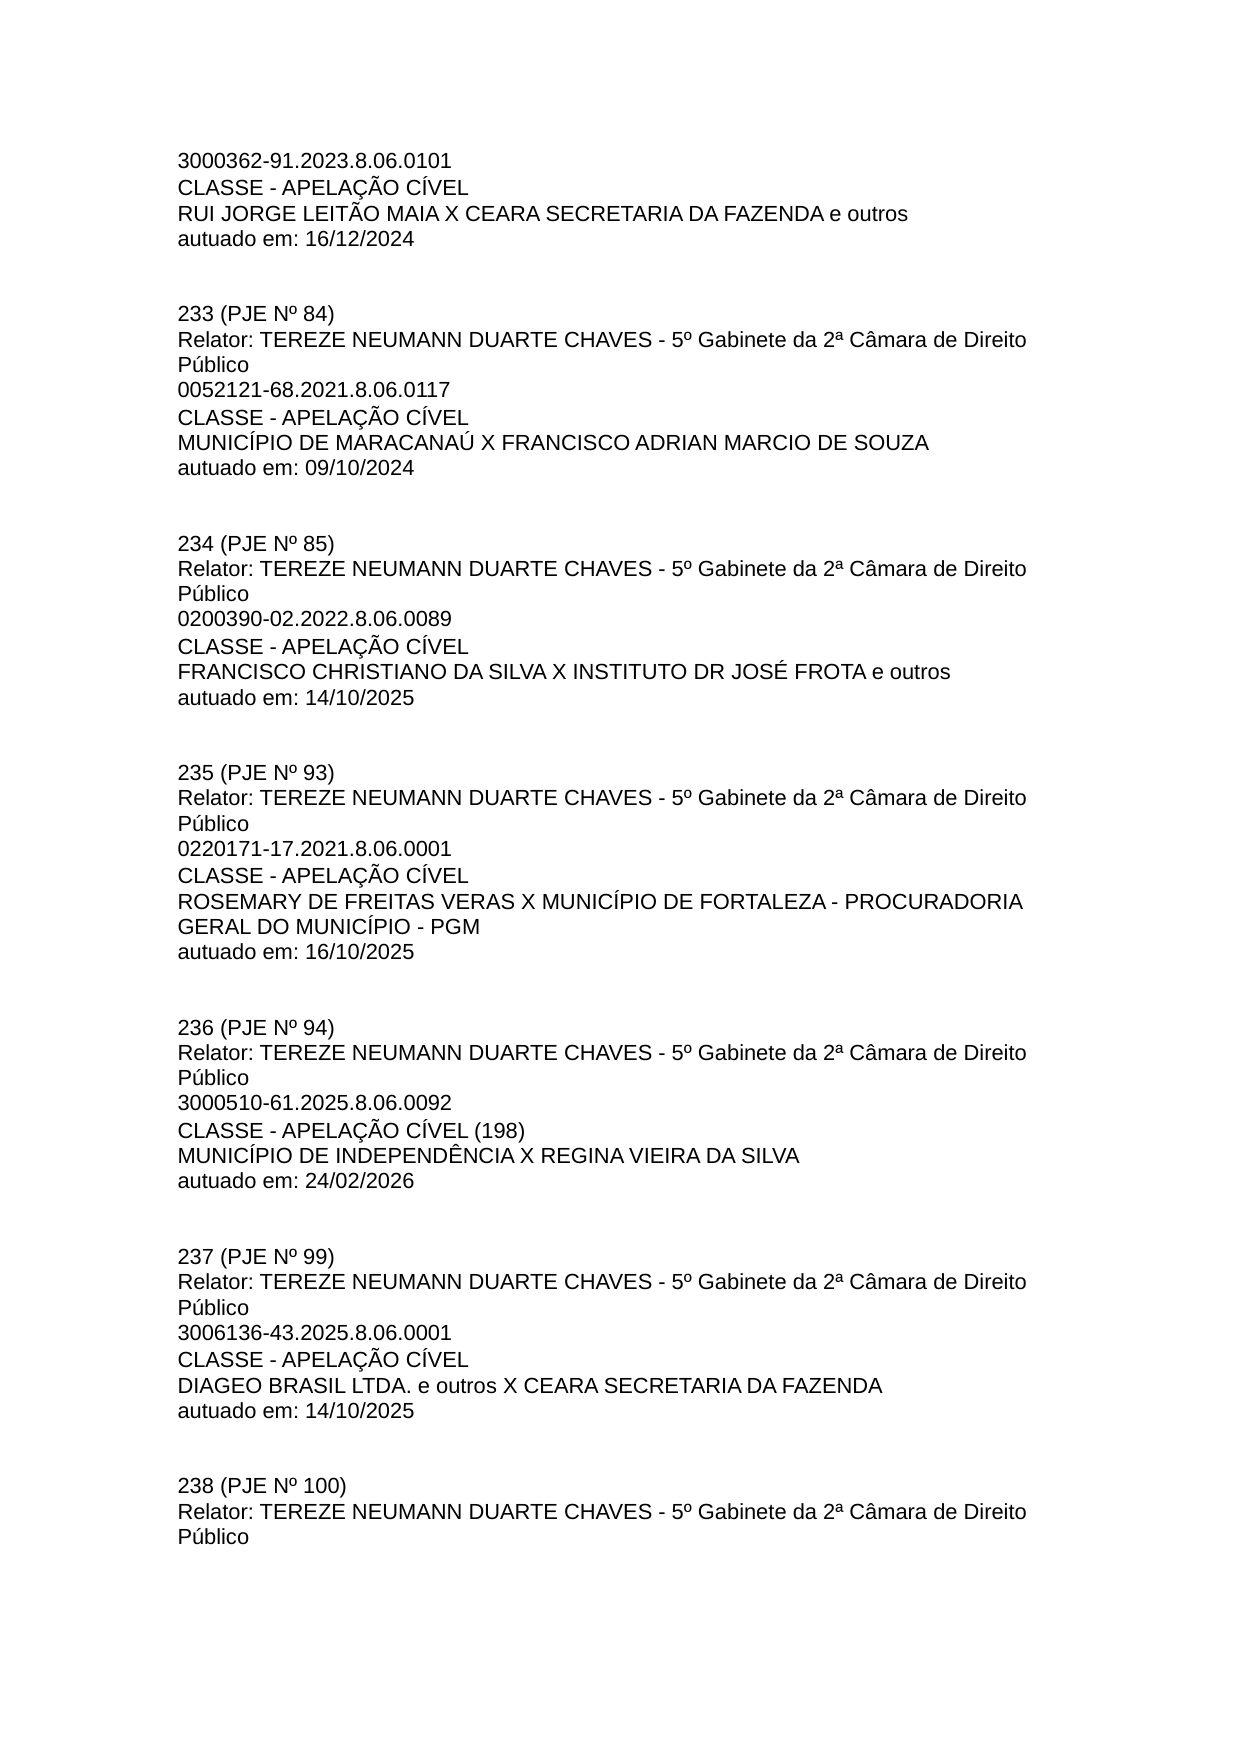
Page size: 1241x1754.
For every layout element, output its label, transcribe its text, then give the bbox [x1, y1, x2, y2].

text 237 (PJE Nº 99) [177, 1244, 1063, 1269]
text CLASSE - APELAÇÃO CÍVEL RUI JORGE LEITÃO MAIA X CEARA SECRETARIA DA FAZENDA e outros autuado em: 16/12/2024 [177, 175, 1063, 251]
text Relator: TEREZE NEUMANN DUARTE CHAVES - 5º Gabinete da 2ª Câmara de Direito Público [177, 785, 1063, 836]
subtitle 3006136-43.2025.8.06.0001 [177, 1320, 1063, 1345]
text Relator: TEREZE NEUMANN DUARTE CHAVES - 5º Gabinete da 2ª Câmara de Direito Público [177, 1499, 1063, 1549]
text CLASSE - APELAÇÃO CÍVEL FRANCISCO CHRISTIANO DA SILVA X INSTITUTO DR JOSÉ FROTA e outros autuado em: 14/10/2025 [177, 634, 1063, 710]
text 238 (PJE Nº 100) [177, 1473, 1063, 1499]
text 233 (PJE Nº 84) [177, 301, 1063, 327]
subtitle 0220171-17.2021.8.06.0001 [177, 836, 1063, 861]
text CLASSE - APELAÇÃO CÍVEL DIAGEO BRASIL LTDA. e outros X CEARA SECRETARIA DA FAZENDA autuado em: 14/10/2025 [177, 1347, 1063, 1423]
text Relator: TEREZE NEUMANN DUARTE CHAVES - 5º Gabinete da 2ª Câmara de Direito Público [177, 327, 1063, 377]
subtitle 3000510-61.2025.8.06.0092 [177, 1090, 1063, 1116]
text CLASSE - APELAÇÃO CÍVEL MUNICÍPIO DE MARACANAÚ X FRANCISCO ADRIAN MARCIO DE SOUZA autuado em: 09/10/2024 [177, 405, 1063, 480]
text 235 (PJE Nº 93) [177, 760, 1063, 785]
text 234 (PJE Nº 85) [177, 531, 1063, 556]
subtitle 0200390-02.2022.8.06.0089 [177, 606, 1063, 632]
text Relator: TEREZE NEUMANN DUARTE CHAVES - 5º Gabinete da 2ª Câmara de Direito Público [177, 556, 1063, 606]
text CLASSE - APELAÇÃO CÍVEL ROSEMARY DE FREITAS VERAS X MUNICÍPIO DE FORTALEZA - PROCURADORIA GERAL DO MUNICÍPIO - PGM autuado em: 16/10/2025 [177, 863, 1063, 964]
text CLASSE - APELAÇÃO CÍVEL (198) MUNICÍPIO DE INDEPENDÊNCIA X REGINA VIEIRA DA SILVA autuado em: 24/02/2026 [177, 1118, 1063, 1194]
subtitle 0052121-68.2021.8.06.0117 [177, 377, 1063, 402]
subtitle 3000362-91.2023.8.06.0101 [177, 148, 1063, 173]
text Relator: TEREZE NEUMANN DUARTE CHAVES - 5º Gabinete da 2ª Câmara de Direito Público [177, 1040, 1063, 1090]
text Relator: TEREZE NEUMANN DUARTE CHAVES - 5º Gabinete da 2ª Câmara de Direito Público [177, 1269, 1063, 1320]
text 236 (PJE Nº 94) [177, 1015, 1063, 1040]
